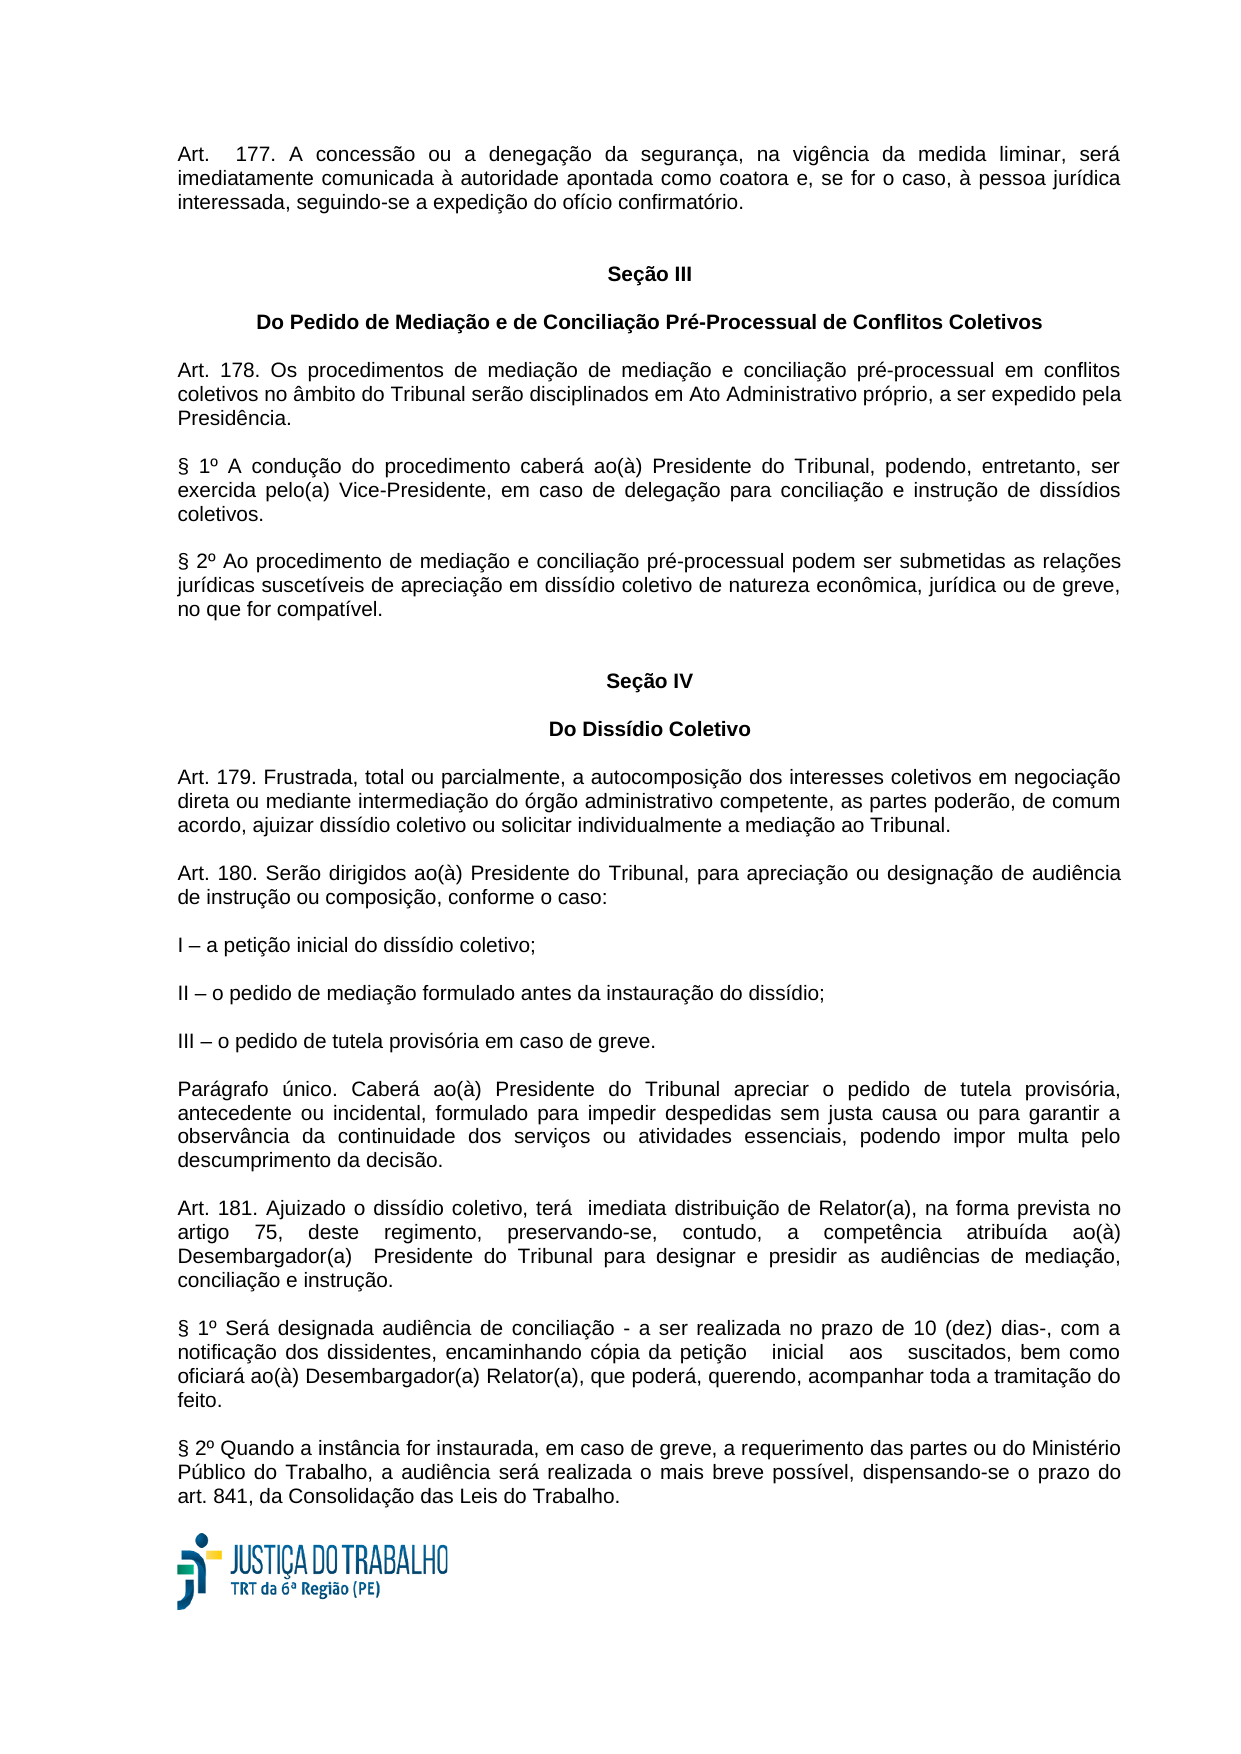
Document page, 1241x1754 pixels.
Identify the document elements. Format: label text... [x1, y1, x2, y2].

text Art. 178. Os procedimentos de mediação de mediação e conciliação pré-processual em conflitos coletivos no âmbito do Tribunal serão disciplinados em Ato Administrativo próprio, a ser expedido pela Presidência. [177, 358, 1122, 429]
text Parágrafo único. Caberá ao(à) Presidente do Tribunal apreciar o pedido de tutela provisória, antecedente ou incidental, formulado para impedir despedidas sem justa causa ou para garantir a observância da continuidade dos serviços ou atividades essenciais, podendo impor multa pelo descumprimento da decisão. [177, 1076, 1122, 1172]
text III – o pedido de tutela provisória em caso de greve. [177, 1028, 1122, 1052]
text Art. 179. Frustrada, total ou parcialmente, a autocomposição dos interesses coletivos em negociação direta ou mediante intermediação do órgão administrativo competente, as partes poderão, de comum acordo, ajuizar dissídio coletivo ou solicitar individualmente a mediação ao Tribunal. [177, 765, 1122, 837]
text II – o pedido de mediação formulado antes da instauração do dissídio; [177, 981, 1122, 1004]
text § 2º Ao procedimento de mediação e conciliação pré-processual podem ser submetidas as relações jurídicas suscetíveis de apreciação em dissídio coletivo de natureza econômica, jurídica ou de greve, no que for compatível. [177, 549, 1122, 621]
text Seção IV [177, 669, 1122, 693]
picture [177, 1533, 448, 1610]
text Seção III [177, 262, 1122, 286]
text Do Dissídio Coletivo [177, 717, 1122, 741]
text § 1º Será designada audiência de conciliação - a ser realizada no prazo de 10 (dez) dias-, com a notificação dos dissidentes, encaminhando cópia da petição inicial aos suscitados, bem como oficiará ao(à) Desembargador(a) Relator(a), que poderá, querendo, acompanhar toda a tramitação do feito. [177, 1316, 1122, 1412]
text Art. 181. Ajuizado o dissídio coletivo, terá imediata distribuição de Relator(a), na forma prevista no artigo 75, deste regimento, preservando-se, contudo, a competência atribuída ao(à) Desembargador(a) Presidente do Tribunal para designar e presidir as audiências de mediação, conciliação e instrução. [177, 1196, 1122, 1292]
text I – a petição inicial do dissídio coletivo; [177, 933, 1122, 957]
text Do Pedido de Mediação e de Conciliação Pré-Processual de Conflitos Coletivos [177, 310, 1122, 334]
text § 1º A condução do procedimento caberá ao(à) Presidente do Tribunal, podendo, entretanto, ser exercida pelo(a) Vice-Presidente, em caso de delegação para conciliação e instrução de dissídios coletivos. [177, 453, 1122, 525]
text Art. 177. A concessão ou a denegação da segurança, na vigência da medida liminar, será imediatamente comunicada à autoridade apontada como coatora e, se for o caso, à pessoa jurídica interessada, seguindo-se a expedição do ofício confirmatório. [177, 142, 1122, 214]
text Art. 180. Serão dirigidos ao(à) Presidente do Tribunal, para apreciação ou designação de audiência de instrução ou composição, conforme o caso: [177, 861, 1122, 909]
text § 2º Quando a instância for instaurada, em caso de greve, a requerimento das partes ou do Ministério Público do Trabalho, a audiência será realizada o mais breve possível, dispensando-se o prazo do art. 841, da Consolidação das Leis do Trabalho. [177, 1436, 1122, 1508]
